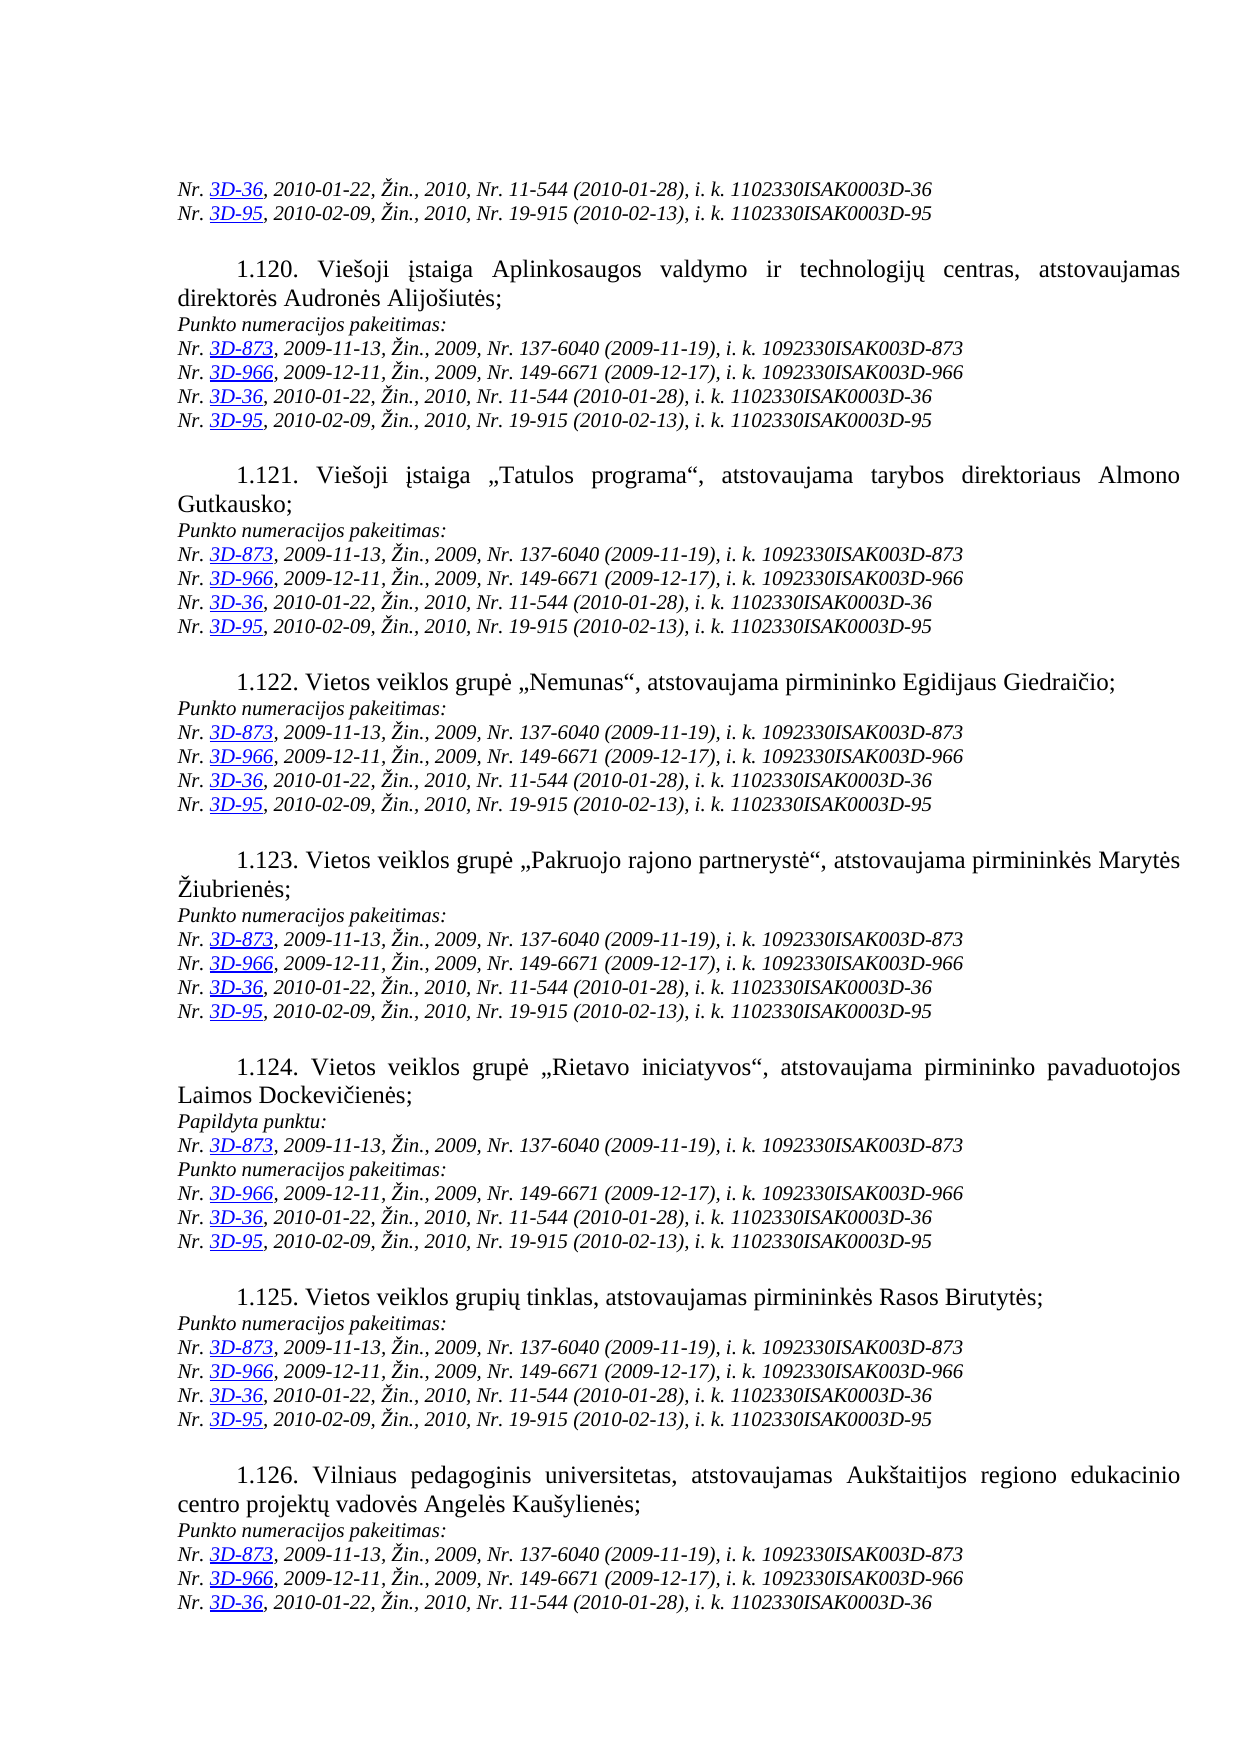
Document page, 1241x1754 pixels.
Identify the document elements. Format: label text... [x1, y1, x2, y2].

text Nr. 3D-966, 2009-12-11, Žin., 2009, Nr. 149-6671 (2009-12-17), i. k. 1092330ISAK003D-966 [177, 360, 1181, 384]
text Nr. 3D-95, 2010-02-09, Žin., 2010, Nr. 19-915 (2010-02-13), i. k. 1102330ISAK0003D-95 [177, 792, 1181, 816]
text Nr. 3D-36, 2010-01-22, Žin., 2010, Nr. 11-544 (2010-01-28), i. k. 1102330ISAK0003D-36 [177, 975, 1181, 999]
text Nr. 3D-966, 2009-12-11, Žin., 2009, Nr. 149-6671 (2009-12-17), i. k. 1092330ISAK003D-966 [177, 1181, 1181, 1205]
text 1.126. Vilniaus pedagoginis universitetas, atstovaujamas Aukštaitijos regiono edukacinio centro projektų vadovės Angelės Kaušylienės; [177, 1460, 1181, 1517]
text 1.122. Vietos veiklos grupė „Nemunas“, atstovaujama pirmininko Egidijaus Giedraičio; [177, 667, 1181, 696]
text Nr. 3D-36, 2010-01-22, Žin., 2010, Nr. 11-544 (2010-01-28), i. k. 1102330ISAK0003D-36 [177, 1205, 1181, 1229]
text Papildyta punktu: [177, 1109, 1181, 1133]
text Nr. 3D-873, 2009-11-13, Žin., 2009, Nr. 137-6040 (2009-11-19), i. k. 1092330ISAK003D-873 [177, 720, 1181, 744]
text Nr. 3D-95, 2010-02-09, Žin., 2010, Nr. 19-915 (2010-02-13), i. k. 1102330ISAK0003D-95 [177, 201, 1181, 225]
text Nr. 3D-36, 2010-01-22, Žin., 2010, Nr. 11-544 (2010-01-28), i. k. 1102330ISAK0003D-36 [177, 384, 1181, 408]
text Nr. 3D-95, 2010-02-09, Žin., 2010, Nr. 19-915 (2010-02-13), i. k. 1102330ISAK0003D-95 [177, 1407, 1181, 1431]
text Nr. 3D-36, 2010-01-22, Žin., 2010, Nr. 11-544 (2010-01-28), i. k. 1102330ISAK0003D-36 [177, 1590, 1181, 1614]
text Nr. 3D-966, 2009-12-11, Žin., 2009, Nr. 149-6671 (2009-12-17), i. k. 1092330ISAK003D-966 [177, 951, 1181, 975]
text Nr. 3D-36, 2010-01-22, Žin., 2010, Nr. 11-544 (2010-01-28), i. k. 1102330ISAK0003D-36 [177, 768, 1181, 792]
text Nr. 3D-36, 2010-01-22, Žin., 2010, Nr. 11-544 (2010-01-28), i. k. 1102330ISAK0003D-36 [177, 1383, 1181, 1407]
text Punkto numeracijos pakeitimas: [177, 696, 1181, 720]
text Nr. 3D-873, 2009-11-13, Žin., 2009, Nr. 137-6040 (2009-11-19), i. k. 1092330ISAK003D-873 [177, 1133, 1181, 1157]
text Nr. 3D-36, 2010-01-22, Žin., 2010, Nr. 11-544 (2010-01-28), i. k. 1102330ISAK0003D-36 [177, 177, 1181, 201]
text Nr. 3D-95, 2010-02-09, Žin., 2010, Nr. 19-915 (2010-02-13), i. k. 1102330ISAK0003D-95 [177, 1229, 1181, 1253]
text Nr. 3D-873, 2009-11-13, Žin., 2009, Nr. 137-6040 (2009-11-19), i. k. 1092330ISAK003D-873 [177, 1542, 1181, 1566]
text Nr. 3D-95, 2010-02-09, Žin., 2010, Nr. 19-915 (2010-02-13), i. k. 1102330ISAK0003D-95 [177, 408, 1181, 432]
text Nr. 3D-873, 2009-11-13, Žin., 2009, Nr. 137-6040 (2009-11-19), i. k. 1092330ISAK003D-873 [177, 927, 1181, 951]
text Punkto numeracijos pakeitimas: [177, 312, 1181, 336]
text Nr. 3D-95, 2010-02-09, Žin., 2010, Nr. 19-915 (2010-02-13), i. k. 1102330ISAK0003D-95 [177, 999, 1181, 1023]
text Nr. 3D-95, 2010-02-09, Žin., 2010, Nr. 19-915 (2010-02-13), i. k. 1102330ISAK0003D-95 [177, 614, 1181, 638]
text 1.120. Viešoji įstaiga Aplinkosaugos valdymo ir technologijų centras, atstovaujamas direktorės Audronės Alijošiutės; [177, 254, 1181, 312]
text Nr. 3D-36, 2010-01-22, Žin., 2010, Nr. 11-544 (2010-01-28), i. k. 1102330ISAK0003D-36 [177, 590, 1181, 614]
text Nr. 3D-966, 2009-12-11, Žin., 2009, Nr. 149-6671 (2009-12-17), i. k. 1092330ISAK003D-966 [177, 1566, 1181, 1590]
text Nr. 3D-873, 2009-11-13, Žin., 2009, Nr. 137-6040 (2009-11-19), i. k. 1092330ISAK003D-873 [177, 336, 1181, 360]
text Punkto numeracijos pakeitimas: [177, 1517, 1181, 1542]
text 1.125. Vietos veiklos grupių tinklas, atstovaujamas pirmininkės Rasos Birutytės; [177, 1282, 1181, 1311]
text Punkto numeracijos pakeitimas: [177, 518, 1181, 542]
text Nr. 3D-873, 2009-11-13, Žin., 2009, Nr. 137-6040 (2009-11-19), i. k. 1092330ISAK003D-873 [177, 542, 1181, 566]
text 1.124. Vietos veiklos grupė „Rietavo iniciatyvos“, atstovaujama pirmininko pavaduotojos Laimos Dockevičienės; [177, 1052, 1181, 1109]
text Nr. 3D-966, 2009-12-11, Žin., 2009, Nr. 149-6671 (2009-12-17), i. k. 1092330ISAK003D-966 [177, 566, 1181, 590]
text Nr. 3D-873, 2009-11-13, Žin., 2009, Nr. 137-6040 (2009-11-19), i. k. 1092330ISAK003D-873 [177, 1335, 1181, 1359]
text Nr. 3D-966, 2009-12-11, Žin., 2009, Nr. 149-6671 (2009-12-17), i. k. 1092330ISAK003D-966 [177, 1359, 1181, 1383]
text Punkto numeracijos pakeitimas: [177, 902, 1181, 927]
text Nr. 3D-966, 2009-12-11, Žin., 2009, Nr. 149-6671 (2009-12-17), i. k. 1092330ISAK003D-966 [177, 744, 1181, 768]
text 1.123. Vietos veiklos grupė „Pakruojo rajono partnerystė“, atstovaujama pirmininkės Marytės Žiubrienės; [177, 845, 1181, 902]
text 1.121. Viešoji įstaiga „Tatulos programa“, atstovaujama tarybos direktoriaus Almono Gutkausko; [177, 461, 1181, 518]
text Punkto numeracijos pakeitimas: [177, 1157, 1181, 1181]
text Punkto numeracijos pakeitimas: [177, 1311, 1181, 1335]
